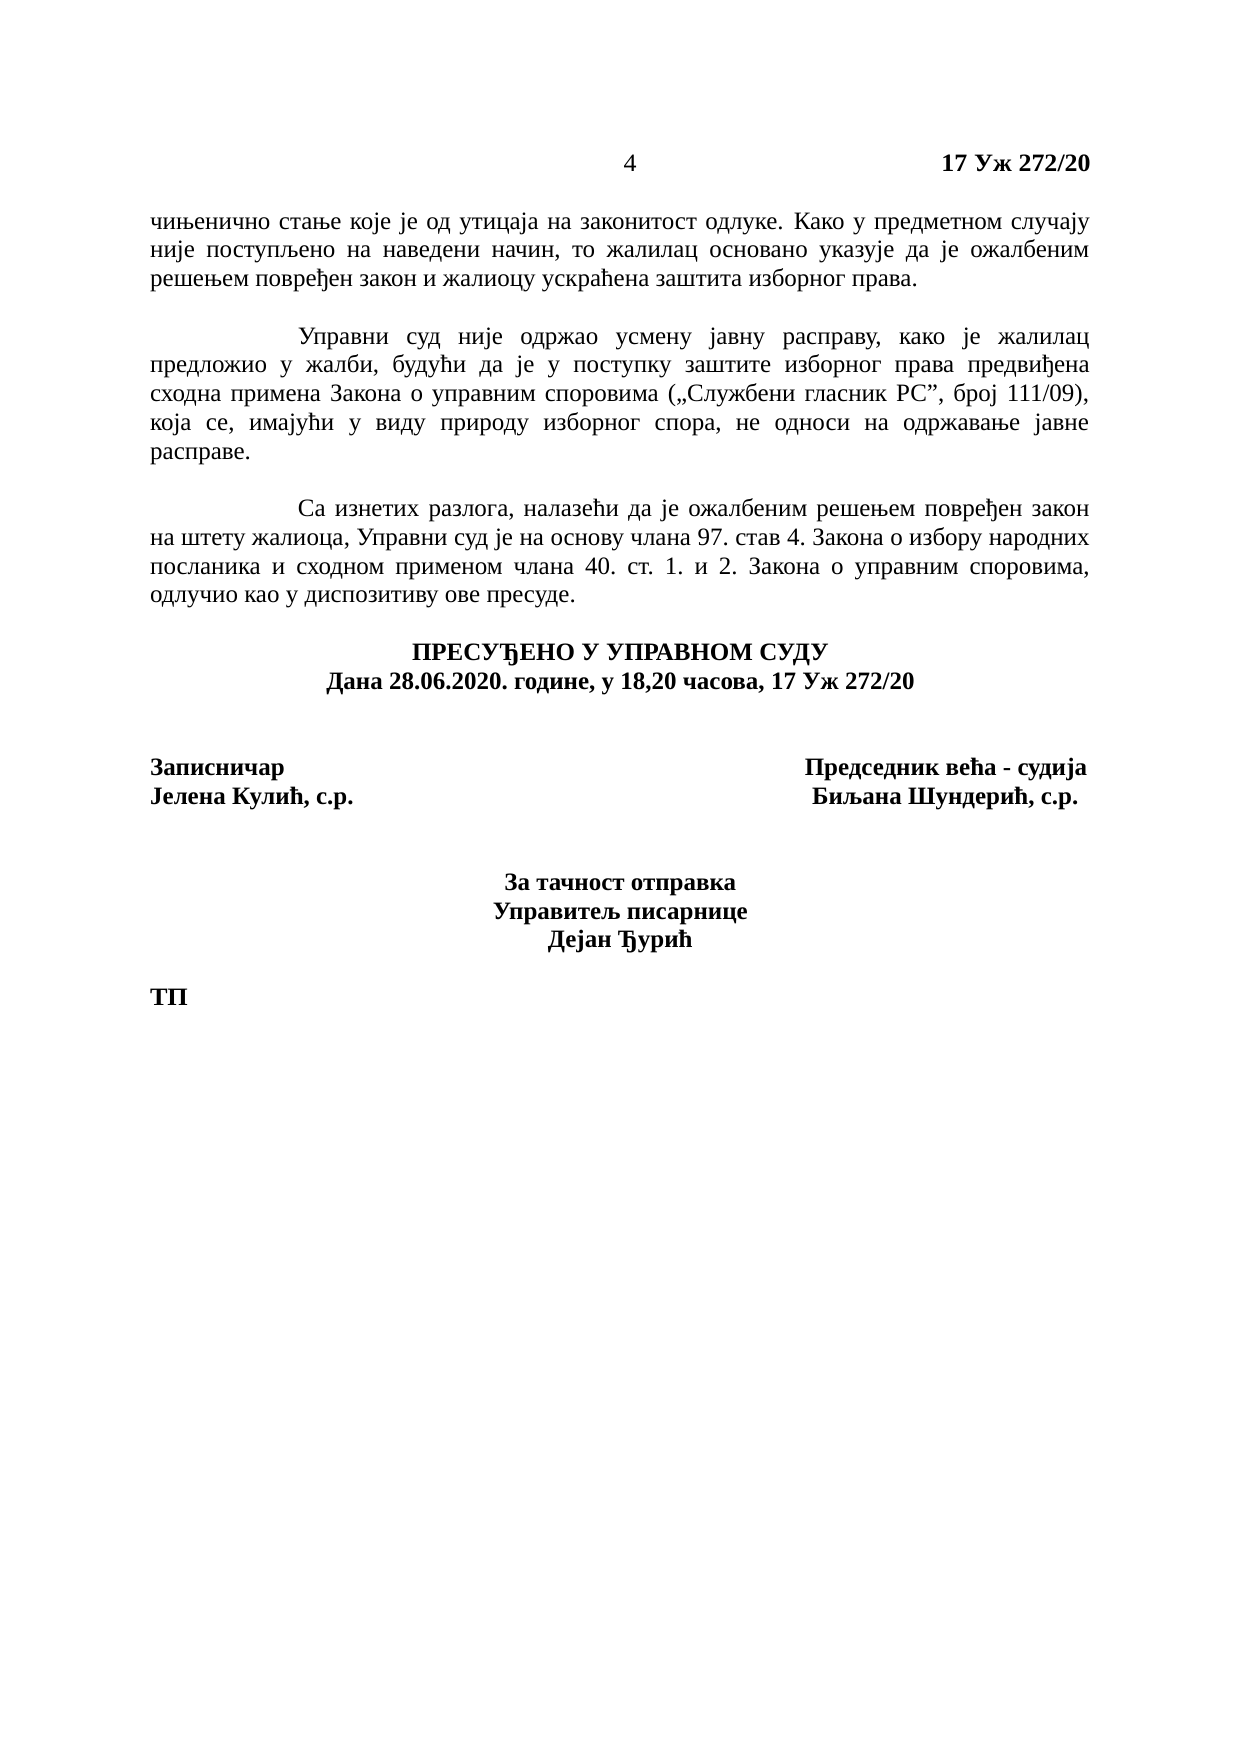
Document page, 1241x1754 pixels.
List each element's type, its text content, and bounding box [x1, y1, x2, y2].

text чињенично стање које је од утицаја на законитост одлуке. Како у предметном случају није поступљено на наведени начин, то жалилац основано указује да је ожалбеним решењем повређен закон и жалиоцу ускраћена заштита изборног права. [150, 206, 1090, 292]
text Записничар Председник већа - судија [150, 752, 1090, 781]
text За тачност отправка [150, 867, 1090, 896]
text Дана 28.06.2020. године, у 18,20 часова, 17 Уж 272/20 [150, 666, 1090, 694]
text Дејан Ђурић [150, 924, 1090, 953]
text ТП [150, 982, 1090, 1011]
text Јелена Кулић, с.р. Биљана Шундерић, с.р. [150, 781, 1090, 809]
text Управитељ писарнице [150, 896, 1090, 924]
text Управни суд није одржао усмену јавну расправу, како је жалилац предложио у жалби, будући да је у поступку заштите изборног права предвиђена сходна примена Закона о управним споровима („Службени гласник РС”, број 111/09), која се, имајући у виду природу изборног спора, не односи на одржавање јавне расправе. [150, 321, 1090, 464]
text Са изнетих разлога, налазећи да је ожалбеним решењем повређен закон на штету жалиоца, Управни суд је на основу члана 97. став 4. Закона о избору народних посланика и сходном применом члана 40. ст. 1. и 2. Закона о управним споровима, одлучио као у диспозитиву ове пресуде. [150, 493, 1090, 608]
text ПРЕСУЂЕНО У УПРАВНОМ СУДУ [150, 637, 1090, 666]
